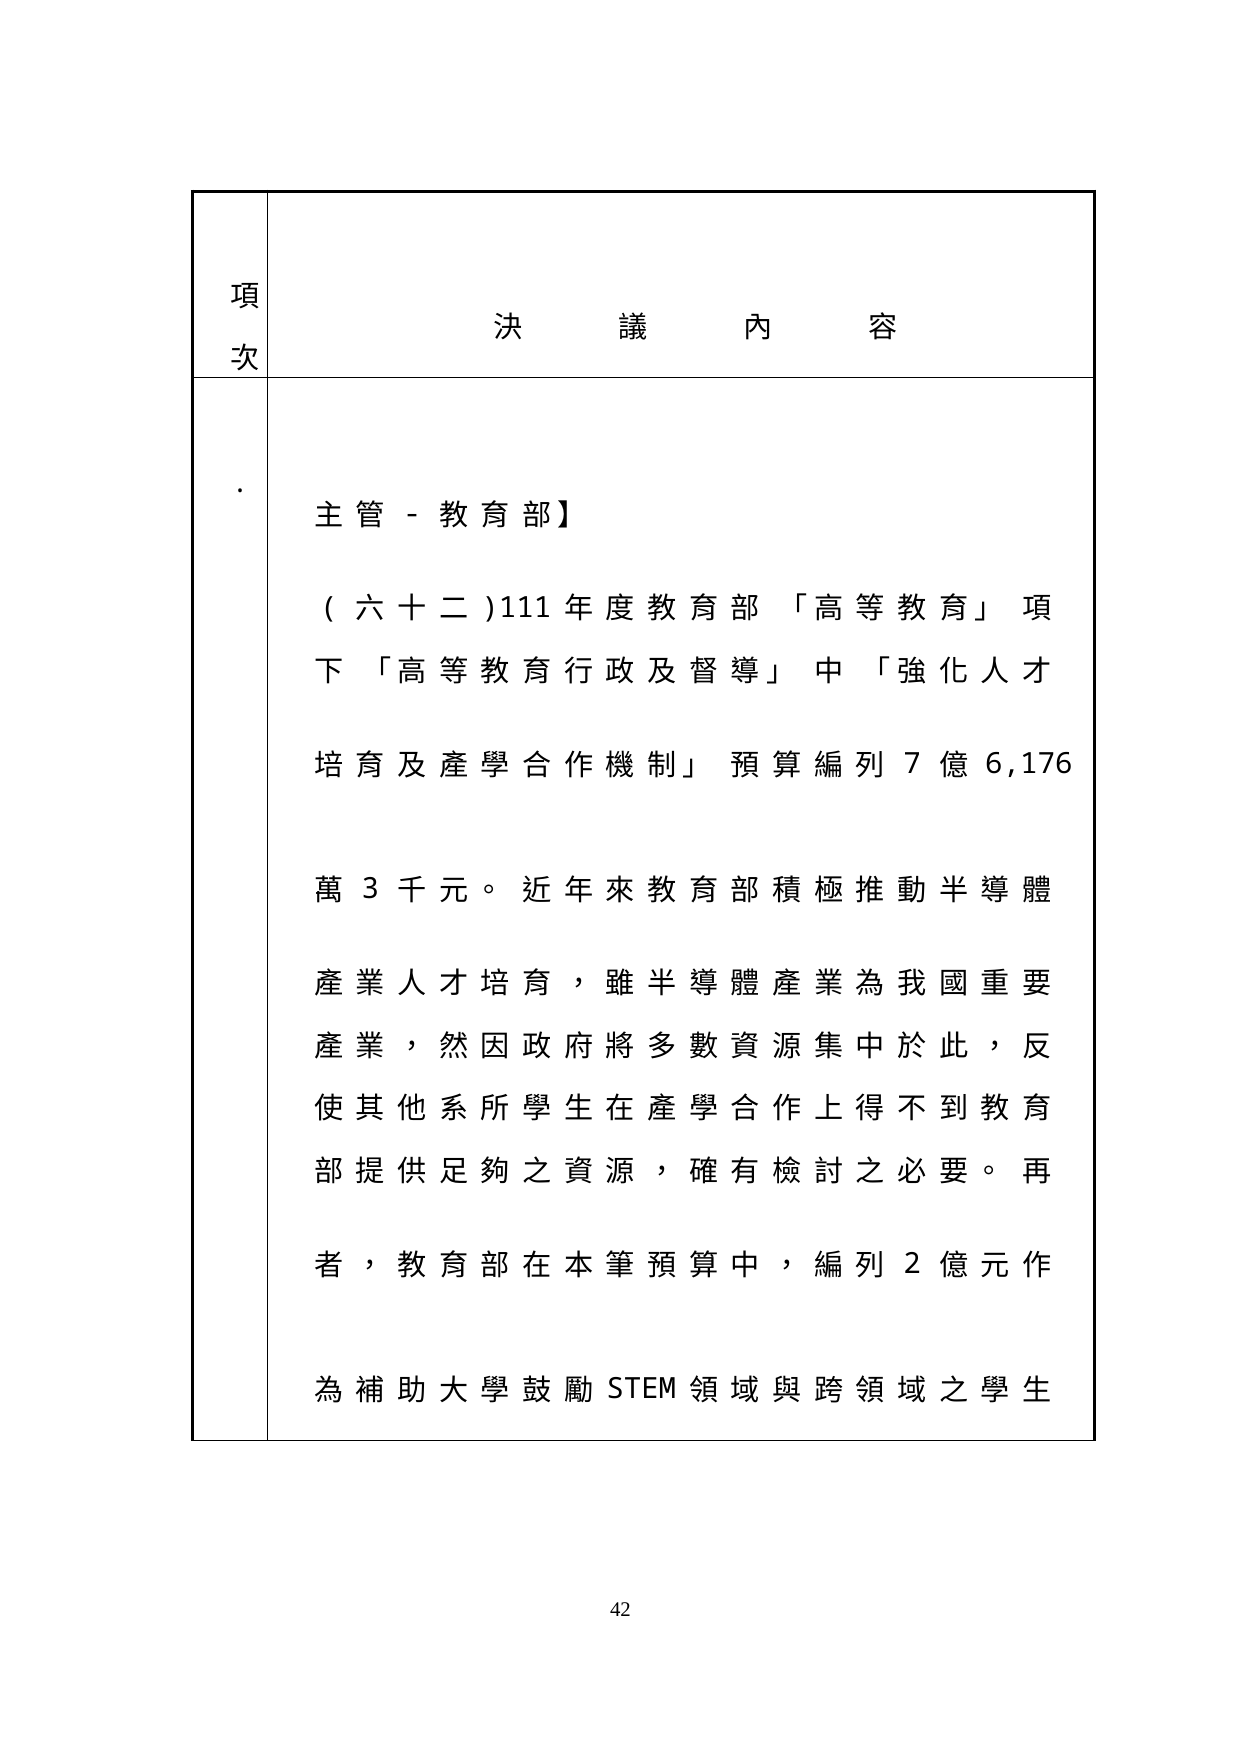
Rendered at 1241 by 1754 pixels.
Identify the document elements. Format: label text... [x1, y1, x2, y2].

table_cell . [194, 378, 267, 1439]
table_cell 主管-教育部】 (六十二)111年度教育部「高等教育」項下「高等教育行政及督導」中「強化人才培育及產學合作機制」預算編列7億6,176萬3千元。近年來教育部積極推動半導體產業人才培育，雖半導體產業為我國重要產業，然因政府將多數資源集中於此，反使其他系所學生在產學合作上得不到教育部提供足夠之資源，確有檢討之必要。再者，教育部在本筆預算中，編列2億元作為補助大學鼓勵STEM領域與跨領域之學生 [268, 378, 1093, 1439]
table_header 項次 [194, 193, 267, 377]
table_header 決 議 內 容 [268, 193, 1093, 377]
